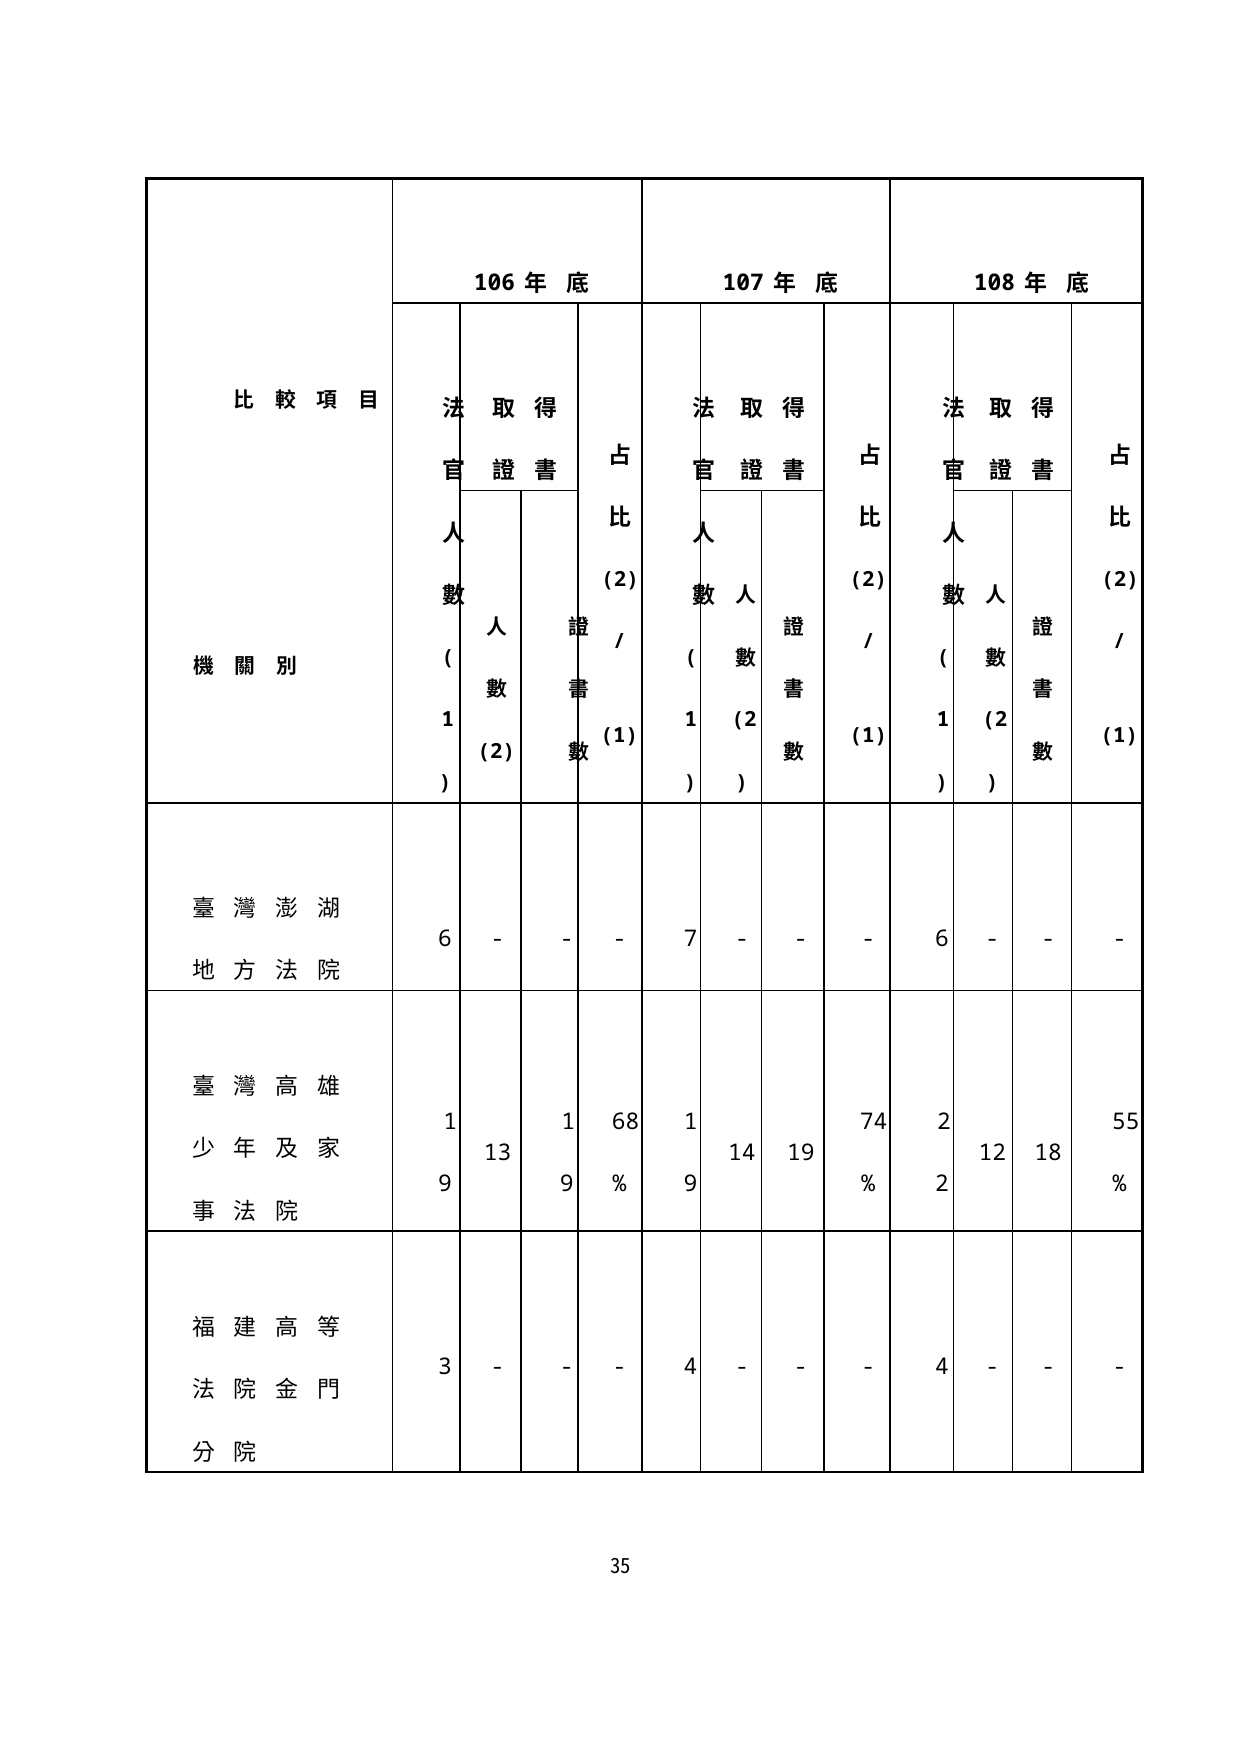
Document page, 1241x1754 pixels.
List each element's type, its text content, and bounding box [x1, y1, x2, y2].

table_cell 取得證書 [701, 304, 823, 490]
table_cell - [461, 804, 520, 990]
table_cell 占比(2)/ (1) [579, 304, 641, 802]
table_cell - [762, 804, 823, 990]
table_cell 臺灣高雄少年及家事法院 [148, 991, 392, 1230]
table_cell 占比(2)/ (1) [825, 304, 889, 802]
table_cell - [1013, 804, 1071, 990]
table_cell 6 [891, 804, 953, 990]
table_cell 55% [1072, 991, 1141, 1230]
table_cell - [701, 804, 761, 990]
table_cell - [762, 1232, 823, 1471]
table_cell 人數(2) [954, 491, 1012, 802]
table_cell 19 [762, 991, 823, 1230]
table_cell - [1072, 804, 1141, 990]
table_cell 人數(2) [701, 491, 761, 802]
table_cell - [954, 1232, 1012, 1471]
table_cell 19 [393, 991, 459, 1230]
table_cell 取得證書 [461, 304, 577, 490]
table_cell - [1013, 1232, 1071, 1471]
table_cell - [579, 1232, 641, 1471]
table_cell 證書數 [522, 491, 577, 802]
table_cell 占比(2)/ (1) [1072, 304, 1141, 802]
table_cell 18 [1013, 991, 1071, 1230]
table_cell 取得證書 [954, 304, 1071, 490]
table_cell 12 [954, 991, 1012, 1230]
table_cell 14 [701, 991, 761, 1230]
table_cell - [825, 1232, 889, 1471]
table_header 107年底 [643, 180, 889, 302]
table_cell 福建高等法院金門分院 [148, 1232, 392, 1471]
table_cell 19 [643, 991, 700, 1230]
table_cell - [701, 1232, 761, 1471]
table_cell - [579, 804, 641, 990]
table_cell 22 [891, 991, 953, 1230]
table_cell 證書數 [762, 491, 823, 802]
table_cell 證書數 [1013, 491, 1071, 802]
table_cell 法官人數(1) [643, 304, 700, 802]
table_cell 人數(2) [461, 491, 520, 802]
table_cell 4 [891, 1232, 953, 1471]
table_cell - [1072, 1232, 1141, 1471]
table_cell - [522, 804, 577, 990]
table_header 106年底 [393, 180, 641, 302]
table_cell 法官人數(1) [393, 304, 459, 802]
table_cell - [825, 804, 889, 990]
table_cell 臺灣澎湖地方法院 [148, 804, 392, 990]
table_cell 法官人數(1) [891, 304, 953, 802]
table_cell 6 [393, 804, 459, 990]
table_cell - [954, 804, 1012, 990]
table_cell 4 [643, 1232, 700, 1471]
table_cell - [461, 1232, 520, 1471]
table_cell 3 [393, 1232, 459, 1471]
table_cell 68% [579, 991, 641, 1230]
table_header 108年底 [891, 180, 1141, 302]
table_header 比較項目 機關別 [148, 180, 392, 802]
table_cell 13 [461, 991, 520, 1230]
table_cell 7 [643, 804, 700, 990]
table_cell 74% [825, 991, 889, 1230]
table_cell - [522, 1232, 577, 1471]
table_cell 19 [522, 991, 577, 1230]
